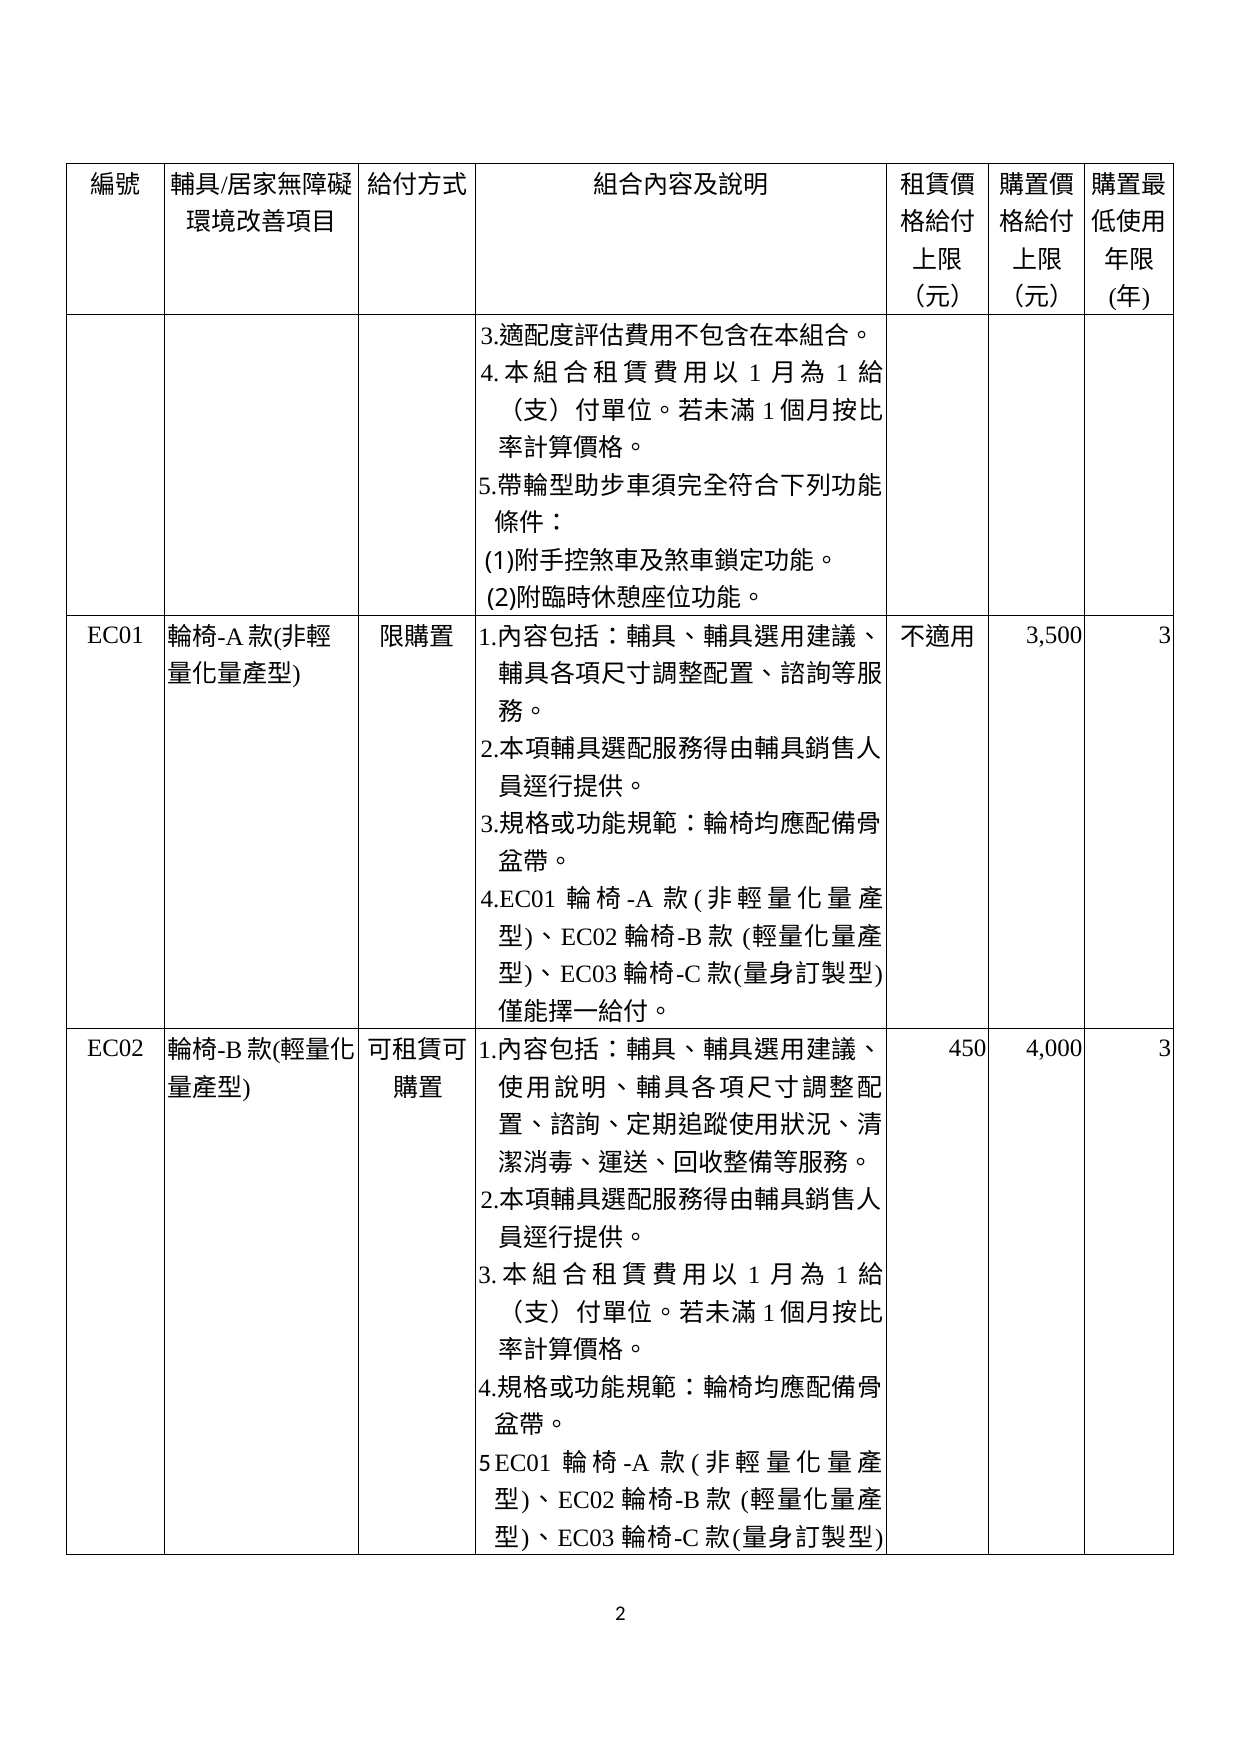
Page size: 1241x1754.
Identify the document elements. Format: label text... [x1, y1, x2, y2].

table_cell [1085, 315, 1173, 614]
table_cell EC01 [67, 616, 164, 1028]
table_cell 3.適配度評估費用不包含在本組合。 4.本組合租賃費用以1月為1給（支）付單位。若未滿1個月按比率計算價格。 5.帶輪型助步車須完全符合下列功能 條件： (1)附手控煞車及煞車鎖定功能。 (2)附臨時休憩座位功能。 [476, 315, 886, 614]
table_cell 可租賃可購置 [359, 1029, 475, 1554]
table_cell 3 [1085, 616, 1173, 1028]
table_header 購置價格給付上限 （元） [989, 164, 1084, 313]
table_cell 限購置 [359, 616, 475, 1028]
table_cell [165, 315, 358, 614]
table_cell 4,000 [989, 1029, 1084, 1554]
table_header 組合內容及說明 [476, 164, 886, 313]
table_cell [989, 315, 1084, 614]
table_cell 3 [1085, 1029, 1173, 1554]
table_header 購置最低使用年限(年) [1085, 164, 1173, 313]
table_header 租賃價格給付上限 （元） [887, 164, 988, 313]
table_cell [359, 315, 475, 614]
table_cell 不適用 [887, 616, 988, 1028]
table_cell [67, 315, 164, 614]
table_cell 輪椅-A款(非輕量化量產型) [165, 616, 358, 1028]
table_header 編號 [67, 164, 164, 313]
table_header 給付方式 [359, 164, 475, 313]
table_cell [887, 315, 988, 614]
table_cell 3,500 [989, 616, 1084, 1028]
table_cell EC02 [67, 1029, 164, 1554]
table_cell 輪椅-B款(輕量化量產型) [165, 1029, 358, 1554]
table_header 輔具/居家無障礙環境改善項目 [165, 164, 358, 313]
table_cell 1.內容包括：輔具、輔具選用建議、使用說明、輔具各項尺寸調整配置、諮詢、定期追蹤使用狀況、清潔消毒、運送、回收整備等服務。 2.本項輔具選配服務得由輔具銷售人員逕行提供。 3.本組合租賃費用以1月為1給（支）付單位。若未滿1個月按比率計算價格。 4.規格或功能規範：輪椅均應配備骨 盆帶。 EC01輪椅-A款(非輕量化量產型)、EC02輪椅-B款 (輕量化量產型)、EC03輪椅-C款(量身訂製型) [476, 1029, 886, 1554]
table_cell 1.內容包括：輔具、輔具選用建議、輔具各項尺寸調整配置、諮詢等服務。 2.本項輔具選配服務得由輔具銷售人員逕行提供。 3.規格或功能規範：輪椅均應配備骨盆帶。 4.EC01輪椅-A款(非輕量化量產型)、EC02輪椅-B款 (輕量化量產型)、EC03輪椅-C款(量身訂製型)僅能擇一給付。 [476, 616, 886, 1028]
table_cell 450 [887, 1029, 988, 1554]
